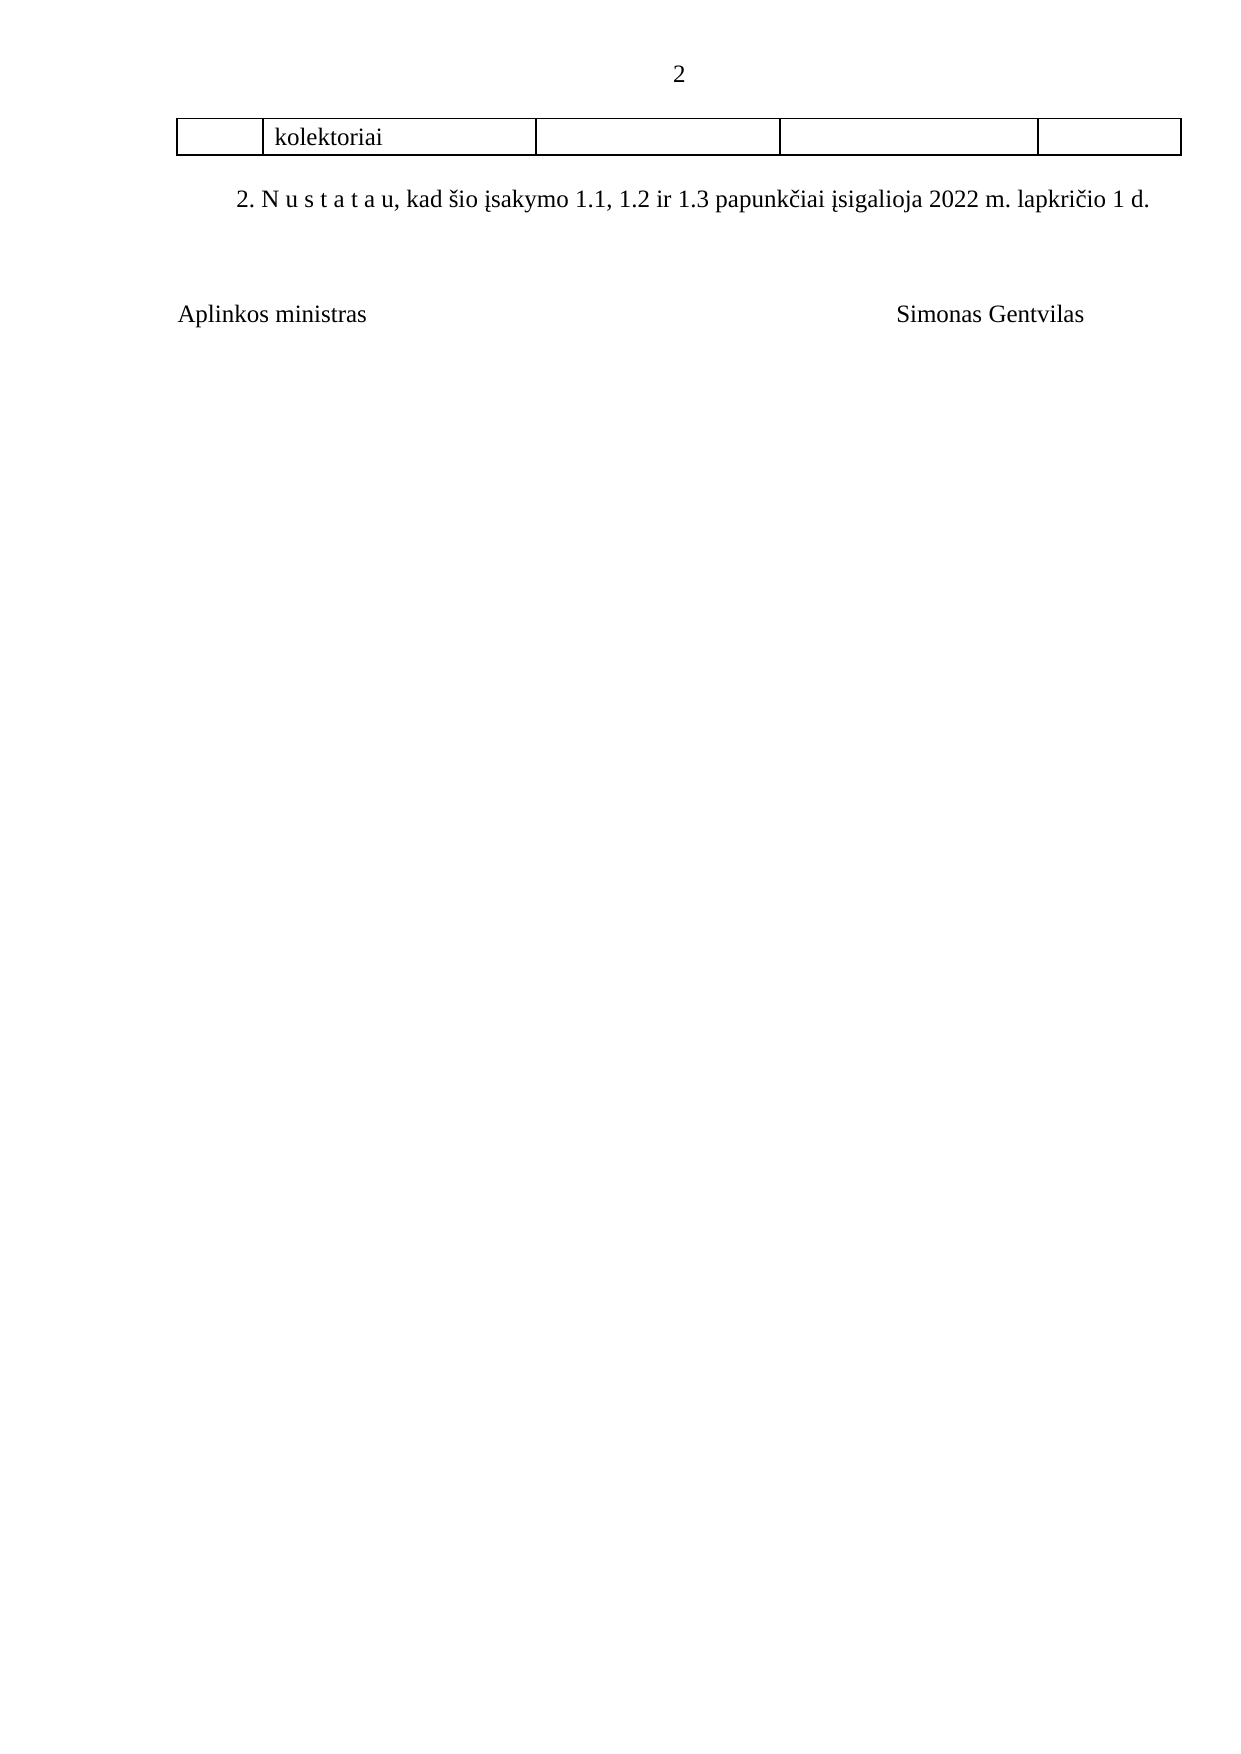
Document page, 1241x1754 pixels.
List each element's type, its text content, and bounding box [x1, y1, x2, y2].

table_header [537, 119, 779, 154]
table_header [178, 119, 262, 154]
table_header [781, 119, 1037, 154]
text Aplinkos ministras Simonas Gentvilas [177, 299, 1181, 328]
table_header kolektoriai [264, 119, 535, 154]
table_header [1039, 119, 1180, 154]
text 2. N u s t a t a u, kad šio įsakymo 1.1, 1.2 ir 1.3 papunkčiai įsigalioja 2022 m. lapkričio 1 d. [177, 184, 1181, 213]
